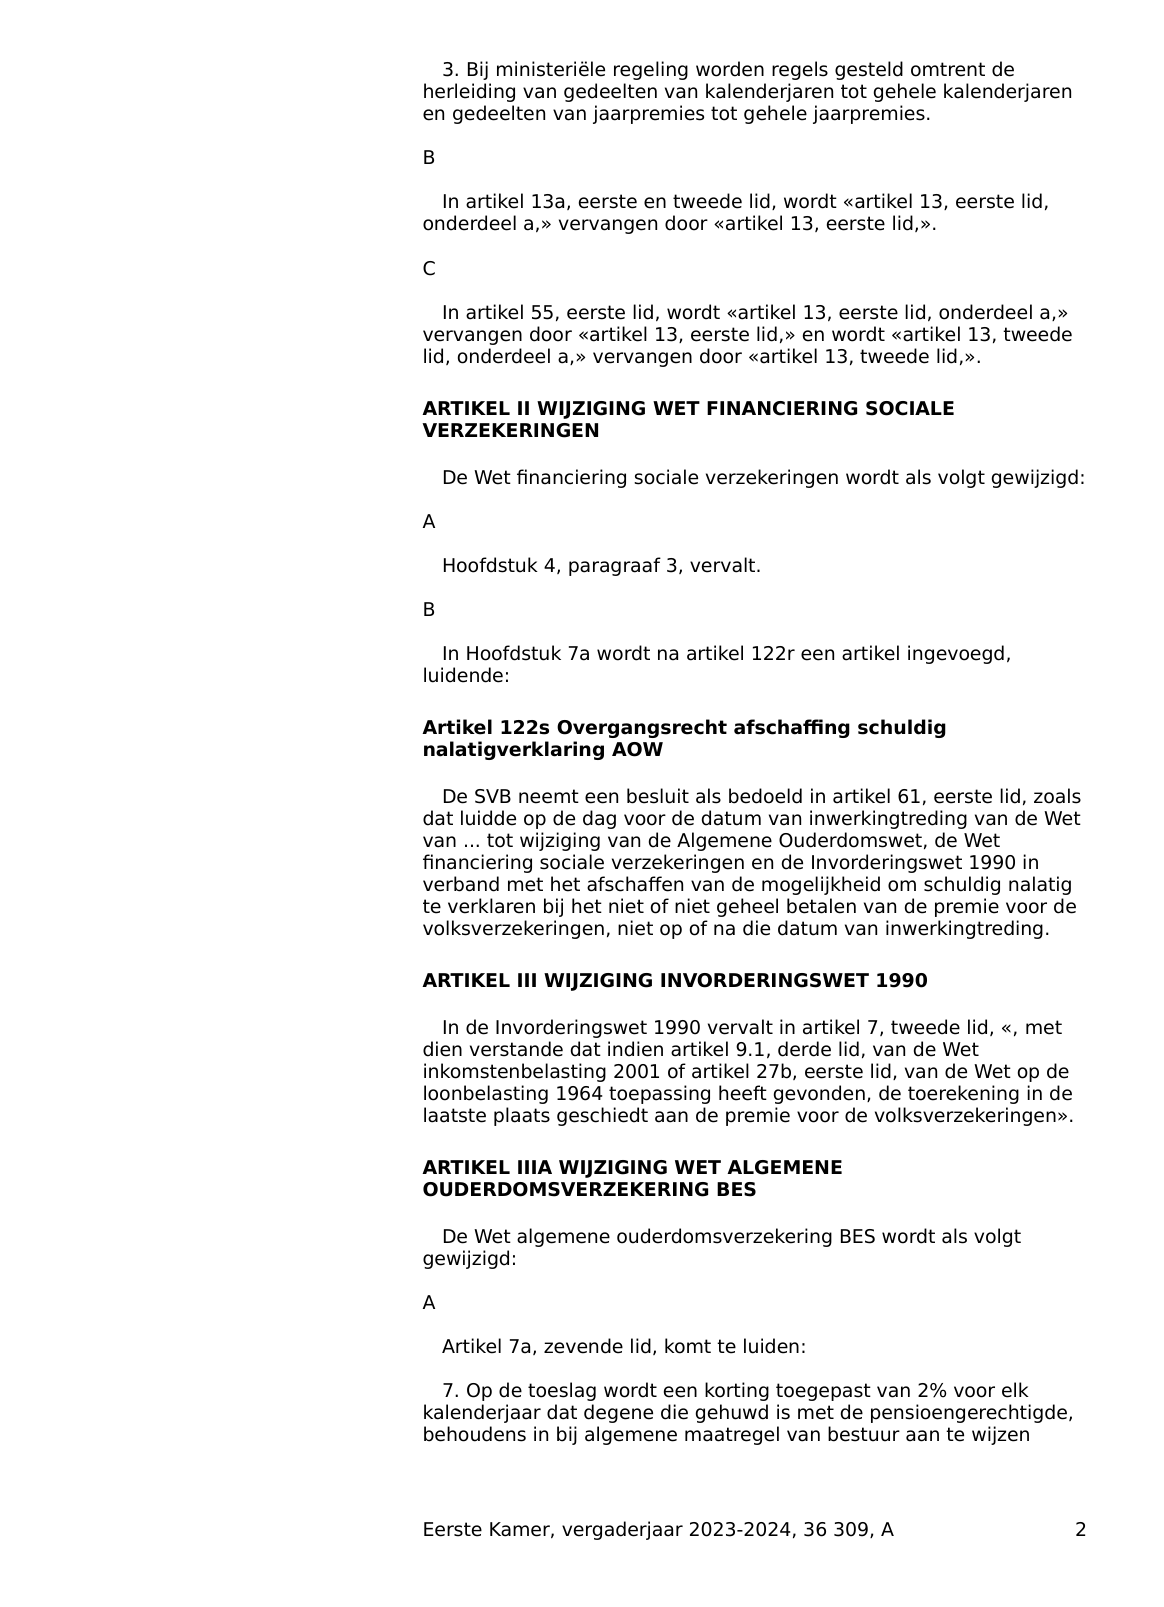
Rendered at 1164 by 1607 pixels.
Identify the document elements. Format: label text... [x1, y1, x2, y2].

text Artikel 7a, zevende lid, komt te luiden: [422, 1336, 1087, 1358]
subtitle ARTIKEL II WIJZIGING WET FINANCIERING SOCIALE VERZEKERINGEN [422, 398, 1087, 442]
text A [422, 1292, 1087, 1314]
text In Hoofdstuk 7a wordt na artikel 122r een artikel ingevoegd, luidende: [422, 643, 1087, 687]
subtitle ARTIKEL IIIA WIJZIGING WET ALGEMENE OUDERDOMSVERZEKERING BES [422, 1157, 1087, 1201]
text C [422, 257, 1087, 279]
text In de Invorderingswet 1990 vervalt in artikel 7, tweede lid, «, met dien verstande dat indien artikel 9.1, derde lid, van de Wet inkomstenbelasting 2001 of artikel 27b, eerste lid, van de Wet op de loonbelasting 1964 toepassing heeft gevonden, de toerekening in de laatste plaats geschiedt aan de premie voor de volksverzekeringen». [422, 1017, 1087, 1127]
text De Wet financiering sociale verzekeringen wordt als volgt gewijzigd: [422, 467, 1087, 488]
text A [422, 511, 1087, 533]
text B [422, 599, 1087, 621]
text De SVB neemt een besluit als bedoeld in artikel 61, eerste lid, zoals dat luidde op de dag voor de datum van inwerkingtreding van de Wet van ... tot wijziging van de Algemene Ouderdomswet, de Wet financiering sociale verzekeringen en de Invorderingswet 1990 in verband met het afschaffen van de mogelijkheid om schuldig nalatig te verklaren bij het niet of niet geheel betalen van de premie voor de volksverzekeringen, niet op of na die datum van inwerkingtreding. [422, 786, 1087, 940]
subtitle ARTIKEL III WIJZIGING INVORDERINGSWET 1990 [422, 970, 1087, 992]
text B [422, 147, 1087, 169]
text Hoofdstuk 4, paragraaf 3, vervalt. [422, 555, 1087, 577]
text De Wet algemene ouderdomsverzekering BES wordt als volgt gewijzigd: [422, 1226, 1087, 1270]
text 3. Bij ministeriële regeling worden regels gesteld omtrent de herleiding van gedeelten van kalenderjaren tot gehele kalenderjaren en gedeelten van jaarpremies tot gehele jaarpremies. [422, 59, 1087, 125]
text In artikel 13a, eerste en tweede lid, wordt «artikel 13, eerste lid, onderdeel a,» vervangen door «artikel 13, eerste lid,». [422, 191, 1087, 235]
subtitle Artikel 122s Overgangsrecht afschaffing schuldig nalatigverklaring AOW [422, 717, 1087, 761]
text 7. Op de toeslag wordt een korting toegepast van 2% voor elk kalenderjaar dat degene die gehuwd is met de pensioengerechtigde, behoudens in bij algemene maatregel van bestuur aan te wijzen [422, 1380, 1087, 1446]
text In artikel 55, eerste lid, wordt «artikel 13, eerste lid, onderdeel a,» vervangen door «artikel 13, eerste lid,» en wordt «artikel 13, tweede lid, onderdeel a,» vervangen door «artikel 13, tweede lid,». [422, 302, 1087, 368]
